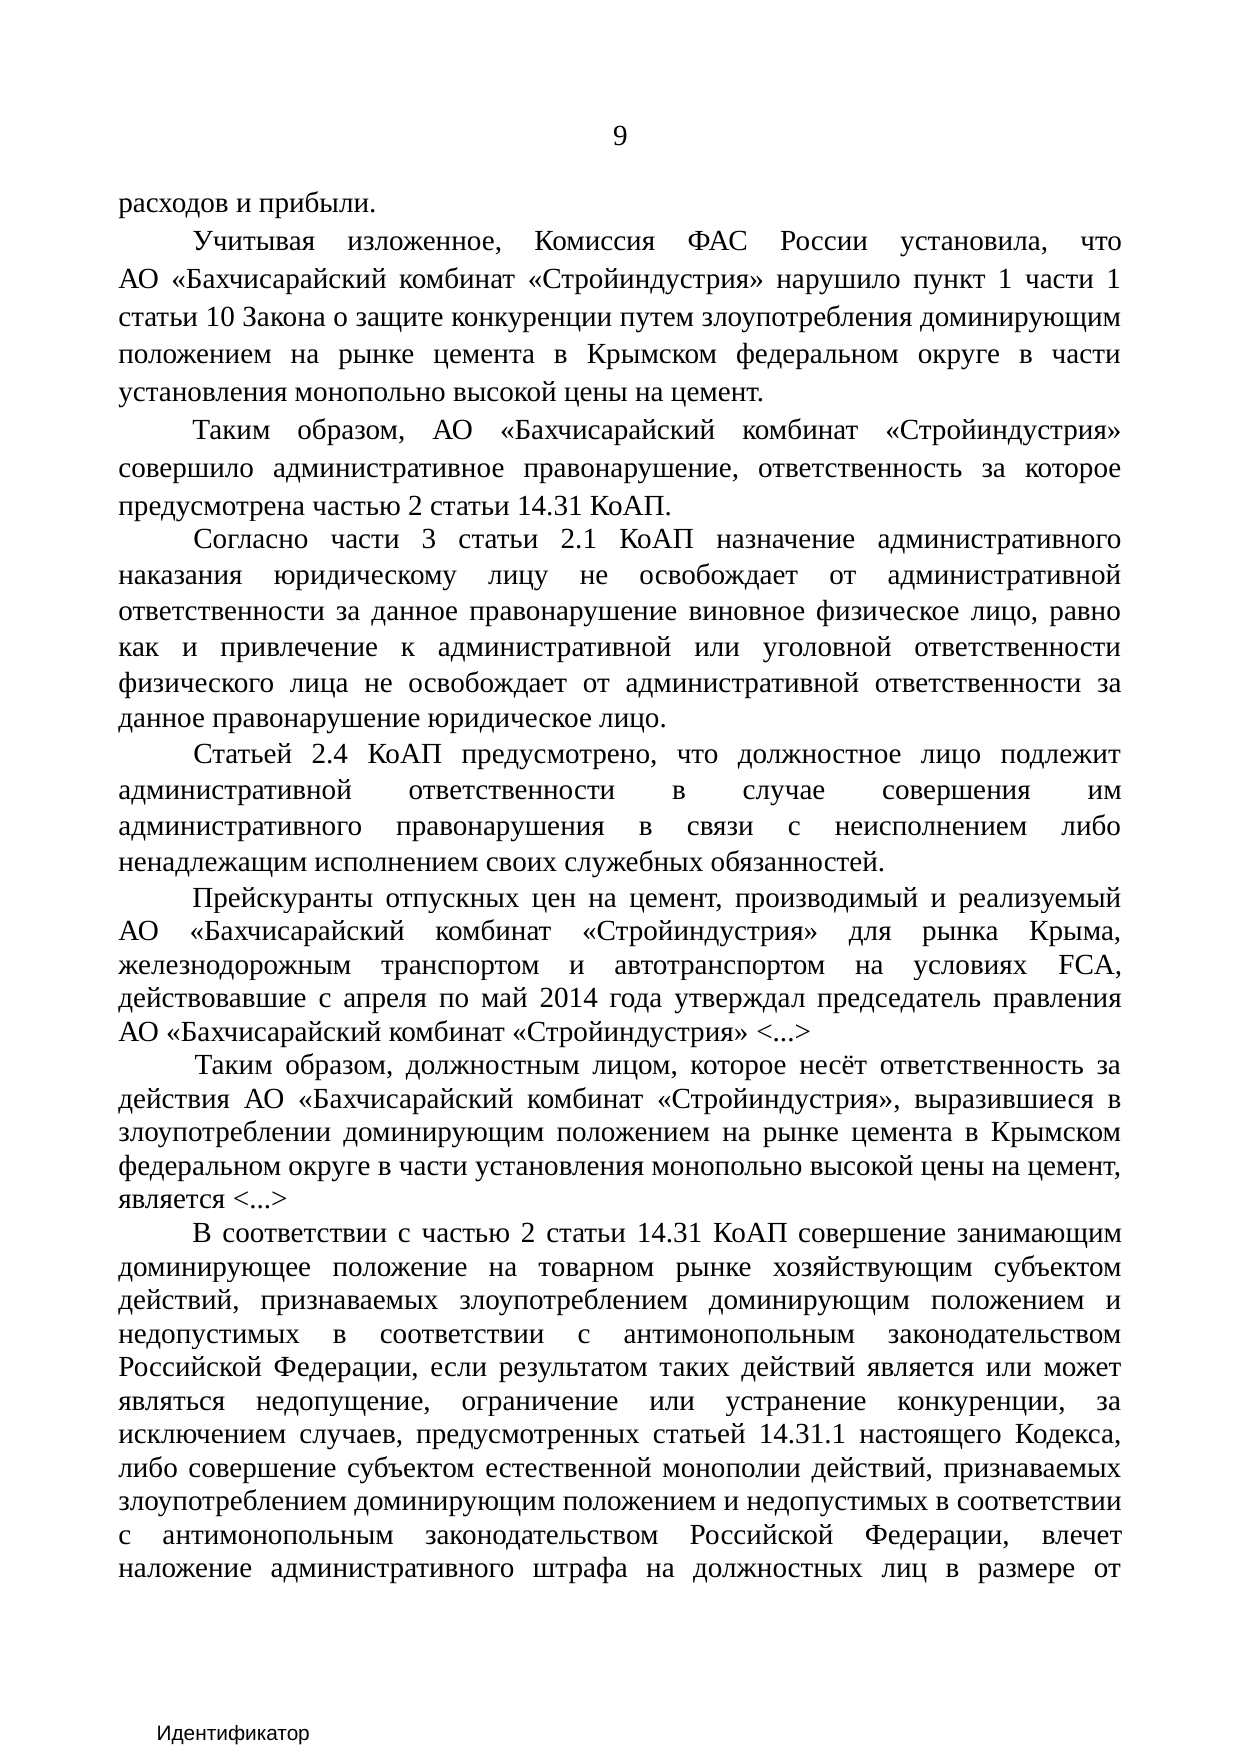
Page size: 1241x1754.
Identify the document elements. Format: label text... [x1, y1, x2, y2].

text В соответствии с частью 2 статьи 14.31 КоАП cовершение занимающим доминирующее положение на товарном рынке хозяйствующим субъектом действий, признаваемых злоупотреблением доминирующим положением и недопустимых в соответствии с антимонопольным законодательством Российской Федерации, если результатом таких действий является или может являться недопущение, ограничение или устранение конкуренции, за исключением случаев, предусмотренных статьей 14.31.1 настоящего Кодекса, либо совершение субъектом естественной монополии действий, признаваемых злоупотреблением доминирующим положением и недопустимых в соответствии с антимонопольным законодательством Российской Федерации, влечет наложение административного штрафа на должностных лиц в размере от [118, 1215, 1122, 1584]
text Статьей 2.4 КоАП предусмотрено, что должностное лицо подлежит административной ответственности в случае совершения им административного правонарушения в связи с неисполнением либо ненадлежащим исполнением своих служебных обязанностей. [118, 736, 1122, 877]
text Учитывая изложенное, Комиссия ФАС России установила, что АО «Бахчисарайский комбинат «Стройиндустрия» нарушило пункт 1 части 1 статьи 10 Закона о защите конкуренции путем злоупотребления доминирующим положением на рынке цемента в Крымском федеральном округе в части установления монопольно высокой цены на цемент. [118, 219, 1122, 408]
text Таким образом, должностным лицом, которое несёт ответственность за действия АО «Бахчисарайский комбинат «Стройиндустрия», выразившиеся в злоупотреблении доминирующим положением на рынке цемента в Крымском федеральном округе в части установления монопольно высокой цены на цемент, является <...> [118, 1047, 1122, 1215]
text Таким образом, АО «Бахчисарайский комбинат «Стройиндустрия» совершило административное правонарушение, ответственность за которое предусмотрена частью 2 статьи 14.31 КоАП. [118, 408, 1122, 521]
text Прейскуранты отпускных цен на цемент, производимый и реализуемый АО «Бахчисарайский комбинат «Стройиндустрия» для рынка Крыма, железнодорожным транспортом и автотранспортом на условиях FCA, действовавшие с апреля по май 2014 года утверждал председатель правления АО «Бахчисарайский комбинат «Стройиндустрия» <...> [118, 880, 1122, 1047]
text Согласно части 3 статьи 2.1 КоАП назначение административного наказания юридическому лицу не освобождает от административной ответственности за данное правонарушение виновное физическое лицо, равно как и привлечение к административной или уголовной ответственности физического лица не освобождает от административной ответственности за данное правонарушение юридическое лицо. [118, 521, 1122, 734]
text расходов и прибыли. [118, 181, 1122, 219]
